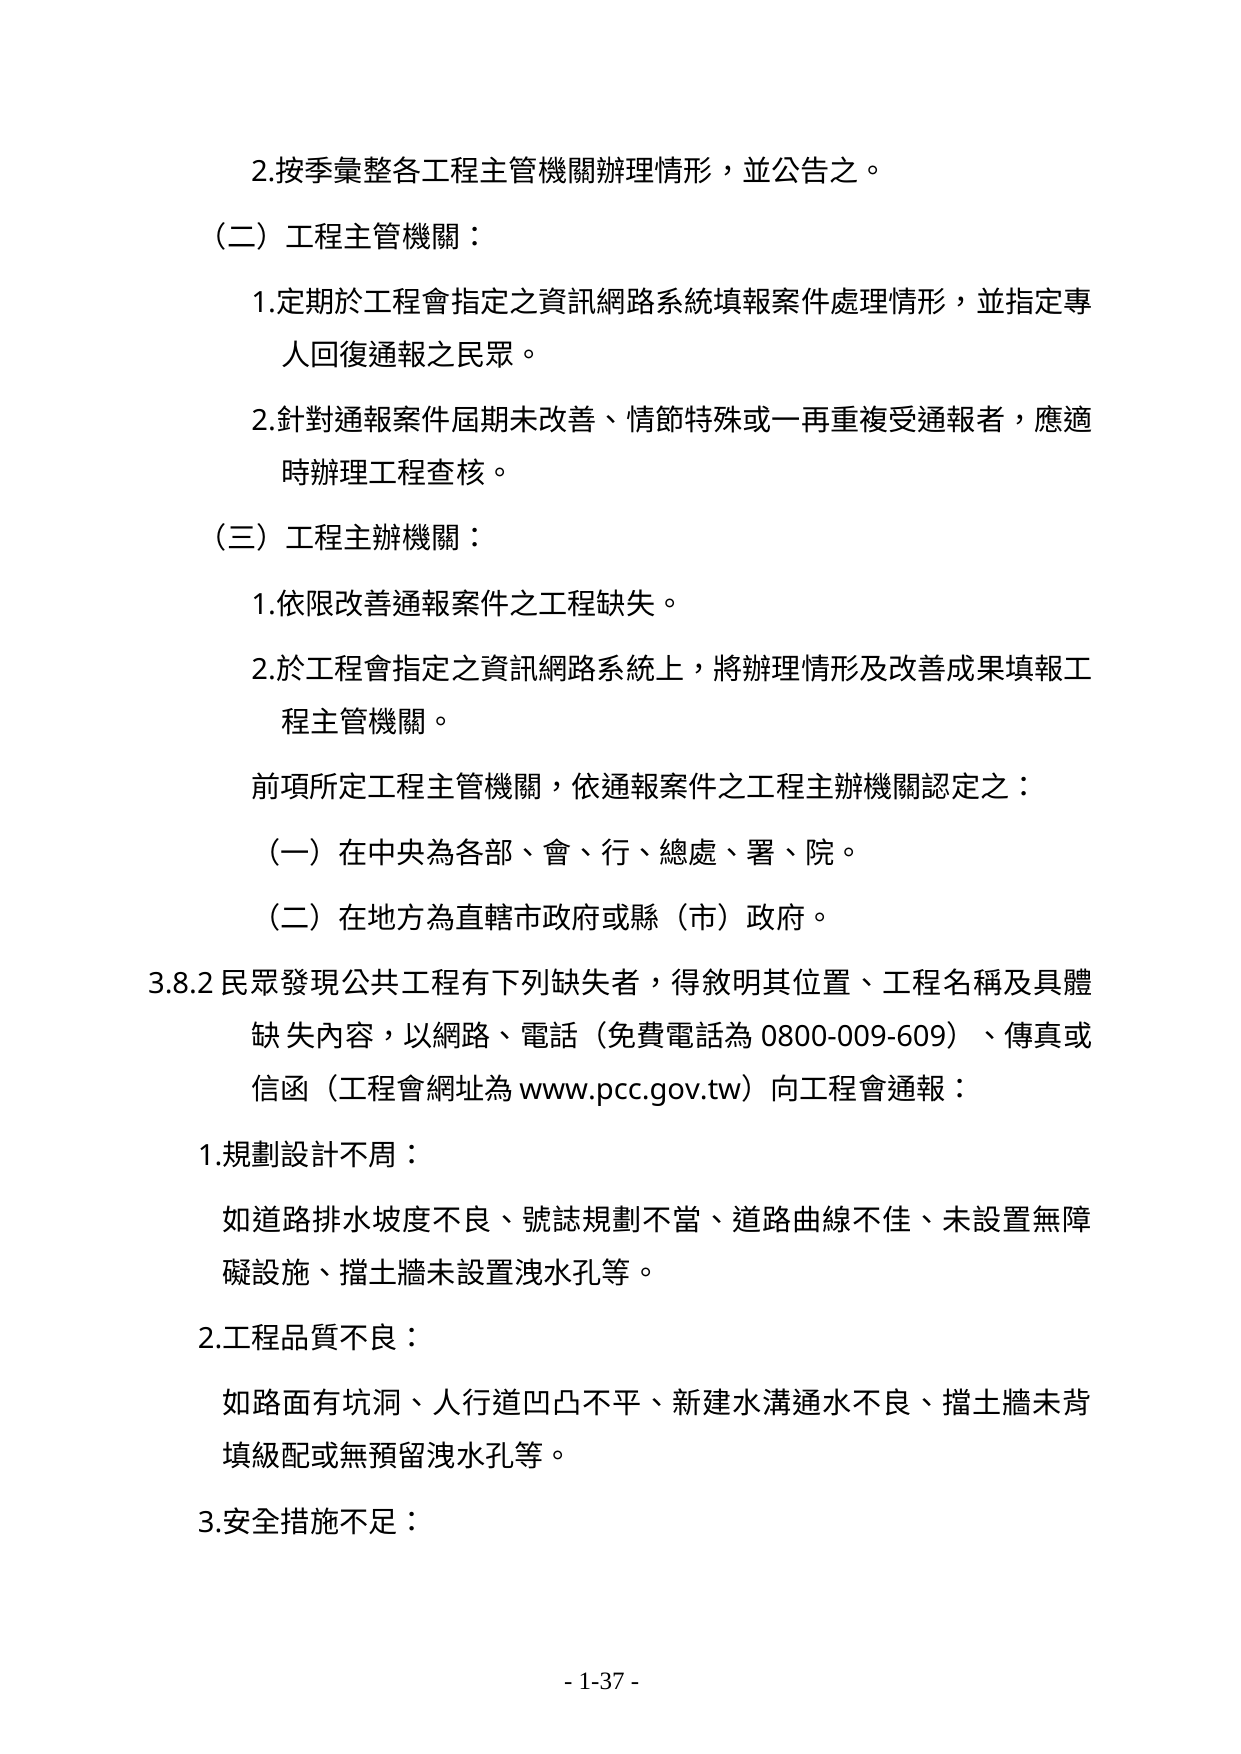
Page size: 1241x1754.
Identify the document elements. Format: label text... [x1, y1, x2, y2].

text （三）工程主辦機關： [198, 515, 1092, 557]
text 2.針對通報案件屆期未改善、情節特殊或一再重複受通報者，應適時辦理工程查核。 [251, 397, 1092, 492]
text 2.按季彙整各工程主管機關辦理情形，並公告之。 [227, 148, 1092, 190]
text 如路面有坑洞、人行道凹凸不平、新建水溝通水不良、擋土牆未背填級配或無預留洩水孔等。 [222, 1380, 1092, 1475]
text 3.8.2民眾發現公共工程有下列缺失者，得敘明其位置、工程名稱及具體缺 失內容，以網路、電話（免費電話為0800-009-609）、傳真或信函（工程會網址為www.pcc.gov.tw）向工程會通報： [148, 960, 1092, 1108]
text 2.工程品質不良： [198, 1314, 1092, 1357]
text 1.定期於工程會指定之資訊網路系統填報案件處理情形，並指定專人回復通報之民眾。 [251, 278, 1092, 374]
text 2.於工程會指定之資訊網路系統上，將辦理情形及改善成果填報工程主管機關。 [251, 646, 1092, 741]
text （二）工程主管機關： [198, 213, 1092, 255]
text 1.依限改善通報案件之工程缺失。 [251, 580, 1092, 623]
text （二）在地方為直轄市政府或縣（市）政府。 [227, 894, 1092, 937]
text 3.安全措施不足： [198, 1498, 1092, 1541]
text 1.規劃設計不周： [198, 1131, 1092, 1173]
text 如道路排水坡度不良、號誌規劃不當、道路曲線不佳、未設置無障礙設施、擋土牆未設置洩水孔等。 [222, 1196, 1092, 1292]
text （一）在中央為各部、會、行、總處、署、院。 [227, 829, 1092, 871]
text 前項所定工程主管機關，依通報案件之工程主辦機關認定之： [227, 764, 1092, 806]
